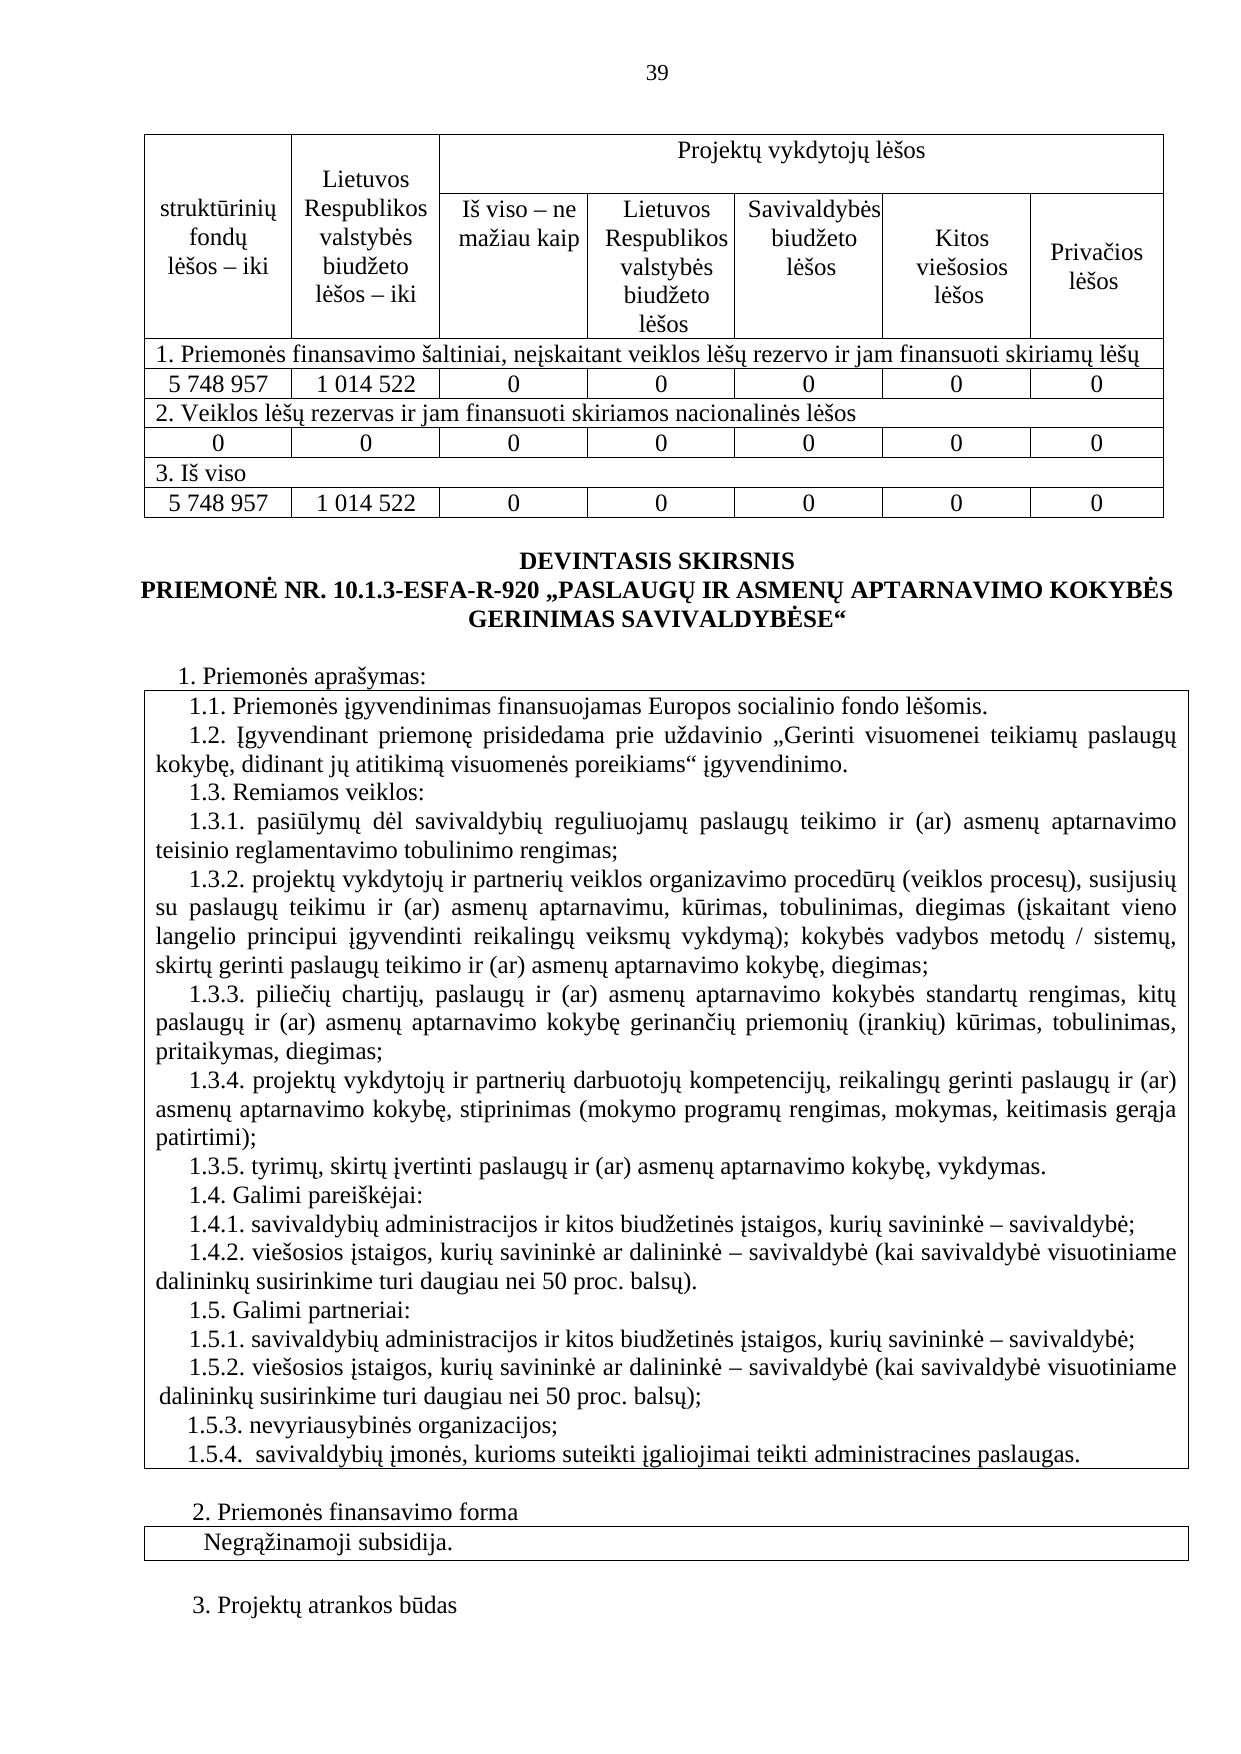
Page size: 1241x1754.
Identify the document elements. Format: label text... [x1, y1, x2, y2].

text DEVINTASIS SKIRSNIS [133, 546, 1181, 575]
text PRIEMONĖ NR. 10.1.3-ESFA-R-920 „PASLAUGŲ IR ASMENŲ APTARNAVIMO KOKYBĖS GERINIMAS SAVIVALDYBĖSE“ [133, 575, 1181, 633]
table_cell 1. Priemonės finansavimo šaltiniai, neįskaitant veiklos lėšų rezervo ir jam finansuoti skiriamų lėšų [145, 339, 1163, 368]
table_cell Kitos viešosios lėšos [883, 194, 1030, 338]
table_cell struktūrinių fondų lėšos – iki [145, 135, 291, 338]
table_cell Privačios lėšos [1031, 194, 1163, 338]
table_cell 0 [735, 369, 882, 397]
table_cell 0 [440, 488, 587, 517]
table_cell Iš viso – ne mažiau kaip [440, 194, 587, 338]
table_cell 0 [588, 488, 734, 517]
table_cell Lietuvos Respublikos valstybės biudžeto lėšos – iki [292, 135, 439, 338]
table_cell Lietuvos Respublikos valstybės biudžeto lėšos [588, 194, 734, 338]
table_cell 1 014 522 [292, 488, 439, 517]
text 3. Projektų atrankos būdas [133, 1590, 1181, 1619]
table_cell 0 [145, 428, 291, 457]
table_cell 0 [883, 488, 1030, 517]
table_cell 0 [292, 428, 439, 457]
table_cell 0 [883, 428, 1030, 457]
table_cell Savivaldybės biudžeto lėšos [735, 194, 882, 338]
table_cell 0 [440, 428, 587, 457]
table_cell 0 [1031, 369, 1163, 397]
table_cell 0 [588, 369, 734, 397]
table_cell 2. Veiklos lėšų rezervas ir jam finansuoti skiriamos nacionalinės lėšos [145, 399, 1163, 427]
table_cell 3. Iš viso [145, 458, 1163, 487]
text 2. Priemonės finansavimo forma [133, 1497, 1181, 1526]
table_cell 1 014 522 [292, 369, 439, 397]
table_header Negrąžinamoji subsidija. [145, 1527, 1188, 1560]
table_cell 0 [1031, 488, 1163, 517]
table_cell 0 [735, 488, 882, 517]
table_cell 0 [1031, 428, 1163, 457]
table_cell 0 [440, 369, 587, 397]
table_cell 0 [883, 369, 1030, 397]
table_cell Projektų vykdytojų lėšos [440, 135, 1163, 193]
table_header 1.1. Priemonės įgyvendinimas finansuojamas Europos socialinio fondo lėšomis. 1.2. Įgyvendinant priemonę prisidedama prie uždavinio „Gerinti visuomenei teikiamų paslaugų kokybę, didinant jų atitikimą visuomenės poreikiams“ įgyvendinimo. 1.3. Remiamos veiklos: 1.3.1. pasiūlymų dėl savivaldybių reguliuojamų paslaugų teikimo ir (ar) asmenų aptarnavimo teisinio reglamentavimo tobulinimo rengimas; 1.3.2. projektų vykdytojų ir partnerių veiklos organizavimo procedūrų (veiklos procesų), susijusių su paslaugų teikimu ir (ar) asmenų aptarnavimu, kūrimas, tobulinimas, diegimas (įskaitant vieno langelio principui įgyvendinti reikalingų veiksmų vykdymą); kokybės vadybos metodų / sistemų, skirtų gerinti paslaugų teikimo ir (ar) asmenų aptarnavimo kokybę, diegimas; 1.3.3. piliečių chartijų, paslaugų ir (ar) asmenų aptarnavimo kokybės standartų rengimas, kitų paslaugų ir (ar) asmenų aptarnavimo kokybę gerinančių priemonių (įrankių) kūrimas, tobulinimas, pritaikymas, diegimas; 1.3.4. projektų vykdytojų ir partnerių darbuotojų kompetencijų, reikalingų gerinti paslaugų ir (ar) asmenų aptarnavimo kokybę, stiprinimas (mokymo programų rengimas, mokymas, keitimasis gerąja patirtimi); 1.3.5. tyrimų, skirtų įvertinti paslaugų ir (ar) asmenų aptarnavimo kokybę, vykdymas. 1.4. Galimi pareiškėjai: 1.4.1. savivaldybių administracijos ir kitos biudžetinės įstaigos, kurių savininkė – savivaldybė; 1.4.2. viešosios įstaigos, kurių savininkė ar dalininkė – savivaldybė (kai savivaldybė visuotiniame dalininkų susirinkime turi daugiau nei 50 proc. balsų). 1.5. Galimi partneriai: 1.5.1. savivaldybių administracijos ir kitos biudžetinės įstaigos, kurių savininkė – savivaldybė; 1.5.2. viešosios įstaigos, kurių savininkė ar dalininkė – savivaldybė (kai savivaldybė visuotiniame dalininkų susirinkime turi daugiau nei 50 proc. balsų); 1.5.3. nevyriausybinės organizacijos; 1.5.4. savivaldybių įmonės, kurioms suteikti įgaliojimai teikti administracines paslaugas. [145, 691, 1188, 1467]
table_cell 0 [588, 428, 734, 457]
table_cell 0 [735, 428, 882, 457]
table_cell 5 748 957 [145, 369, 291, 397]
text 1. Priemonės aprašymas: [133, 661, 1181, 690]
table_cell 5 748 957 [145, 488, 291, 517]
